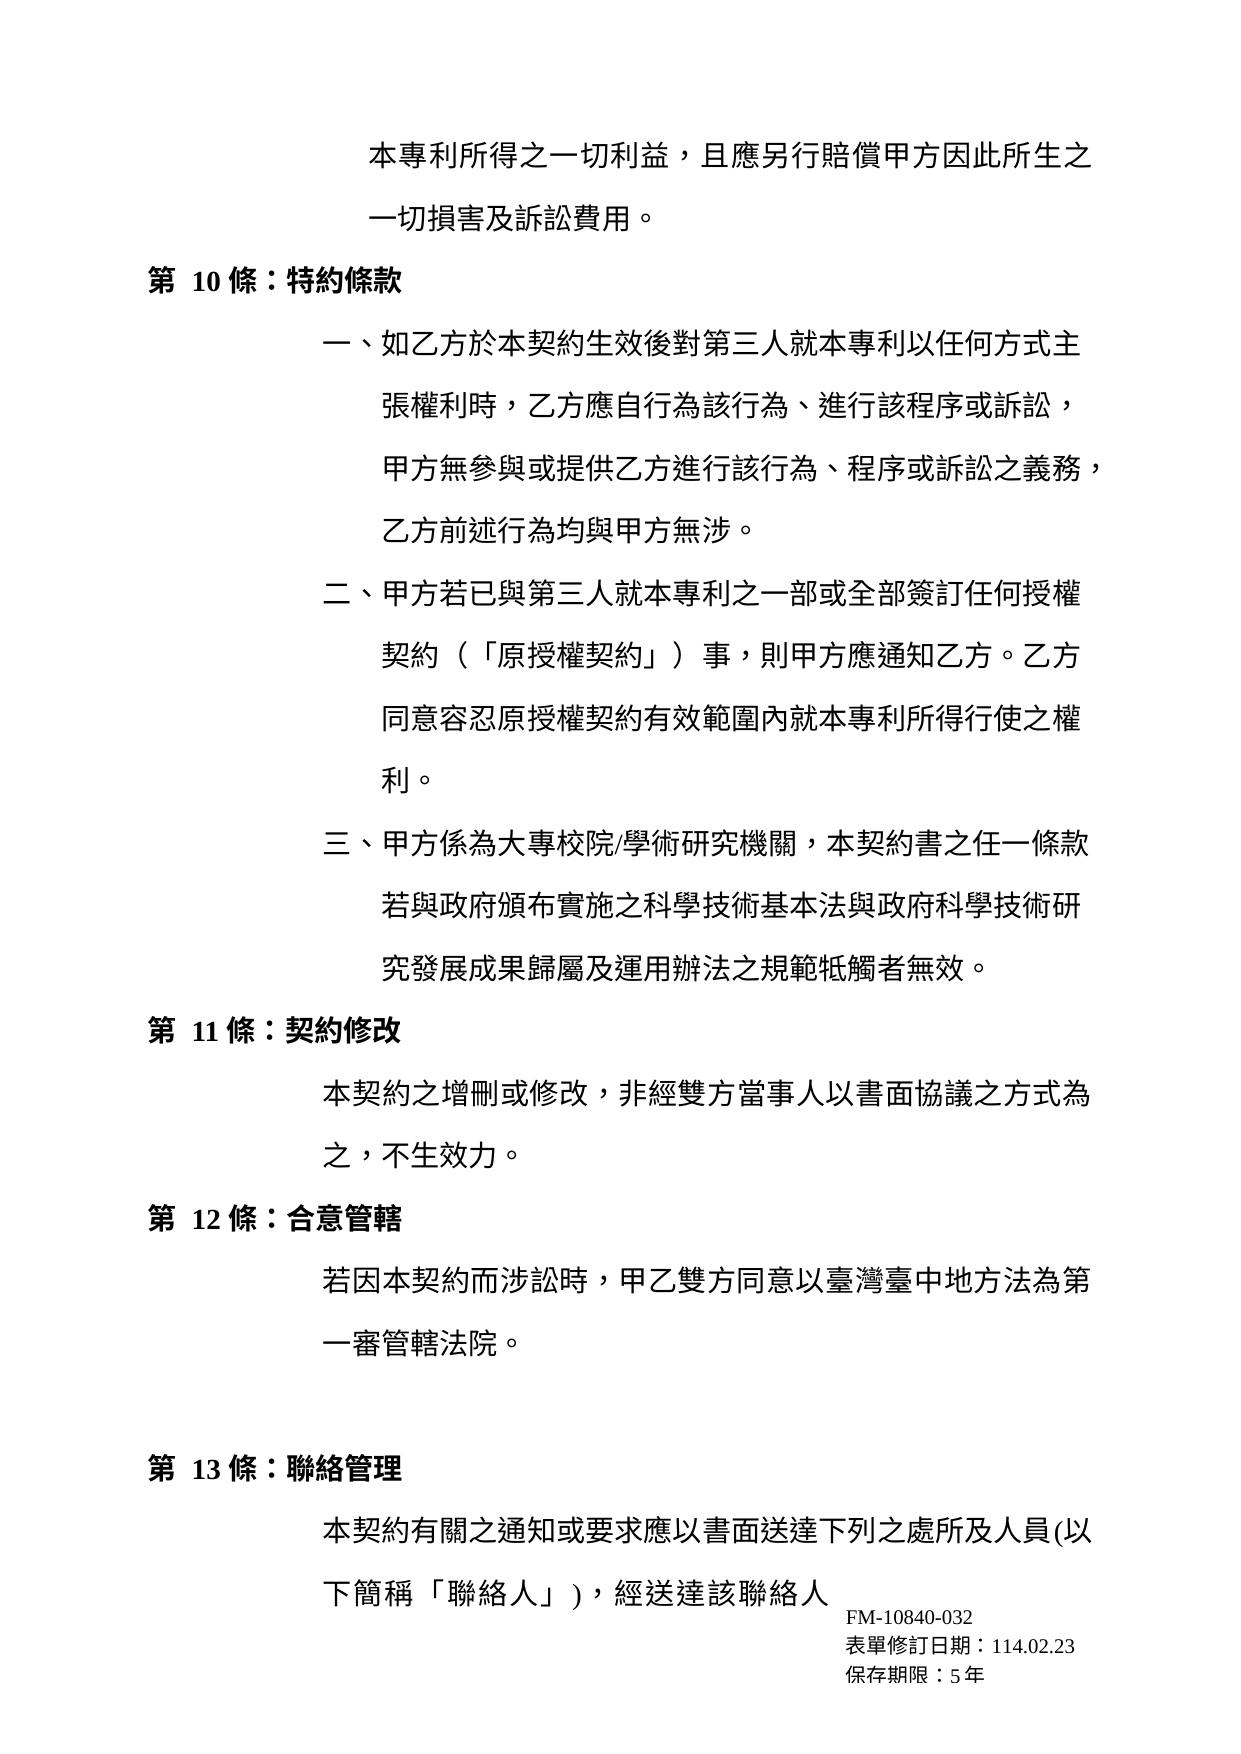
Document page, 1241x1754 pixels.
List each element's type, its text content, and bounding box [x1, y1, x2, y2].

text 一、如乙方於本契約生效後對第三人就本專利以任何方式主張權利時，乙方應自行為該行為、進行該程序或訴訟，甲方無參與或提供乙方進行該行為、程序或訴訟之義務，乙方前述行為均與甲方無涉。 [323, 300, 1092, 550]
text 三、甲方係為大專校院/學術研究機關，本契約書之任一條款若與政府頒布實施之科學技術基本法與政府科學技術研究發展成果歸屬及運用辦法之規範牴觸者無效。 [323, 800, 1092, 987]
text 第 11 條：契約修改 [148, 987, 1092, 1050]
text 二、甲方若已與第三人就本專利之一部或全部簽訂任何授權契約（「原授權契約」）事，則甲方應通知乙方。乙方同意容忍原授權契約有效範圍內就本專利所得行使之權利。 [323, 550, 1092, 800]
text 第 12 條：合意管轄 [148, 1175, 1092, 1237]
text 第 10 條：特約條款 [148, 237, 1092, 300]
text 本契約有關之通知或要求應以書面送達下列之處所及人員(以下簡稱「聯絡人」)，經送達該聯絡人 [323, 1487, 1092, 1612]
text 第 13 條：聯絡管理 [148, 1425, 1092, 1487]
text 本契約之增刪或修改，非經雙方當事人以書面協議之方式為之，不生效力。 [323, 1050, 1092, 1175]
text 若因本契約而涉訟時，甲乙雙方同意以臺灣臺中地方法為第一審管轄法院。 [323, 1237, 1092, 1362]
text 本專利所得之一切利益，且應另行賠償甲方因此所生之一切損害及訴訟費用。 [310, 112, 1092, 237]
